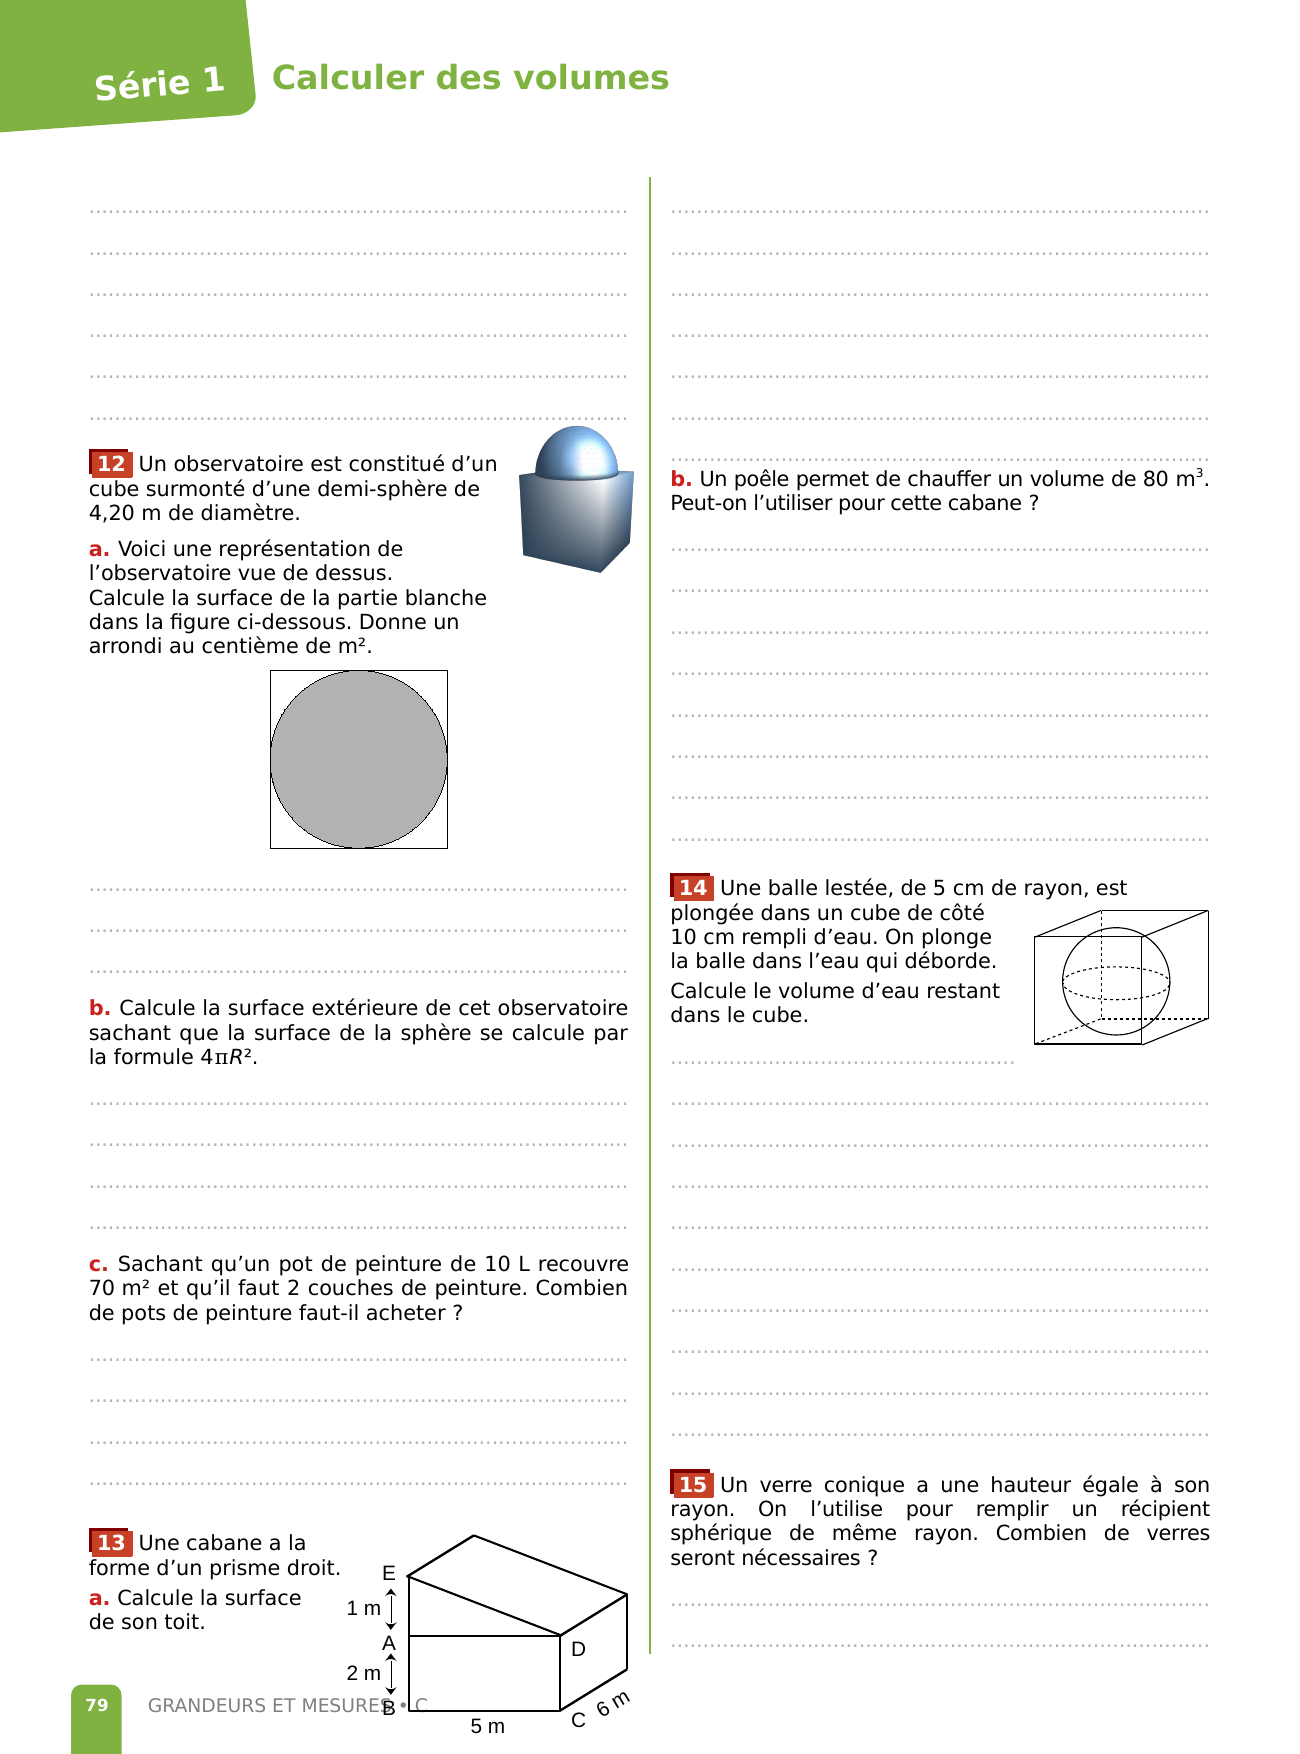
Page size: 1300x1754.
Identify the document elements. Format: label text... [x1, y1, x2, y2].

list [1189, 979, 1211, 1028]
list b. Calcule la surface extérieure de cet observatoire sachant que la surface de la sphère se calcule par la formule 4πR². [88, 996, 629, 1069]
list Une cabane a la [128, 1528, 629, 1556]
list Une balle lestée, de 5 cm de rayon, est plongée dans un cube de côté 10 cm rempli d’eau. On plonge la balle dans l’eau qui déborde. [670, 873, 1211, 973]
list [611, 1586, 629, 1634]
list [410, 1586, 552, 1634]
list c. Sachant qu’un pot de peinture de 10 L recouvre 70 m² et qu’il faut 2 couches de peinture. Combien de pots de peinture faut-il acheter ? [88, 1252, 629, 1325]
list [533, 1556, 629, 1580]
list forme d’un prisme droit. [88, 1556, 436, 1580]
list b. Un poêle permet de chauffer un volume de 80 m3. Peut-on l’utiliser pour cette cabane ? [670, 467, 1210, 515]
list [1142, 979, 1169, 1027]
list [1035, 979, 1082, 1028]
list Calcule le volume d’eau restant dans le cube. [670, 979, 1034, 1028]
list [1064, 979, 1141, 1028]
list [412, 1556, 584, 1580]
list Calcule la surface de la partie blanche dans la figure ci-dessous. Donne un arrondi au centième de m². [88, 586, 523, 659]
list [439, 1586, 623, 1633]
list Un observatoire est constitué d’un cube surmonté d’une demi-sphère de 4,20 m de diamètre. [88, 449, 523, 526]
list a. Voici une représentation de l’observatoire vue de dessus. [88, 537, 523, 586]
list [567, 1598, 626, 1634]
list a. Calcule la surface de son toit. [88, 1586, 408, 1634]
list Un verre conique a une hauteur égale à son rayon. On l’utilise pour remplir un récipient sphérique de même rayon. Combien de verres seront nécessaires ? [670, 1469, 1211, 1570]
list [1146, 979, 1208, 1028]
